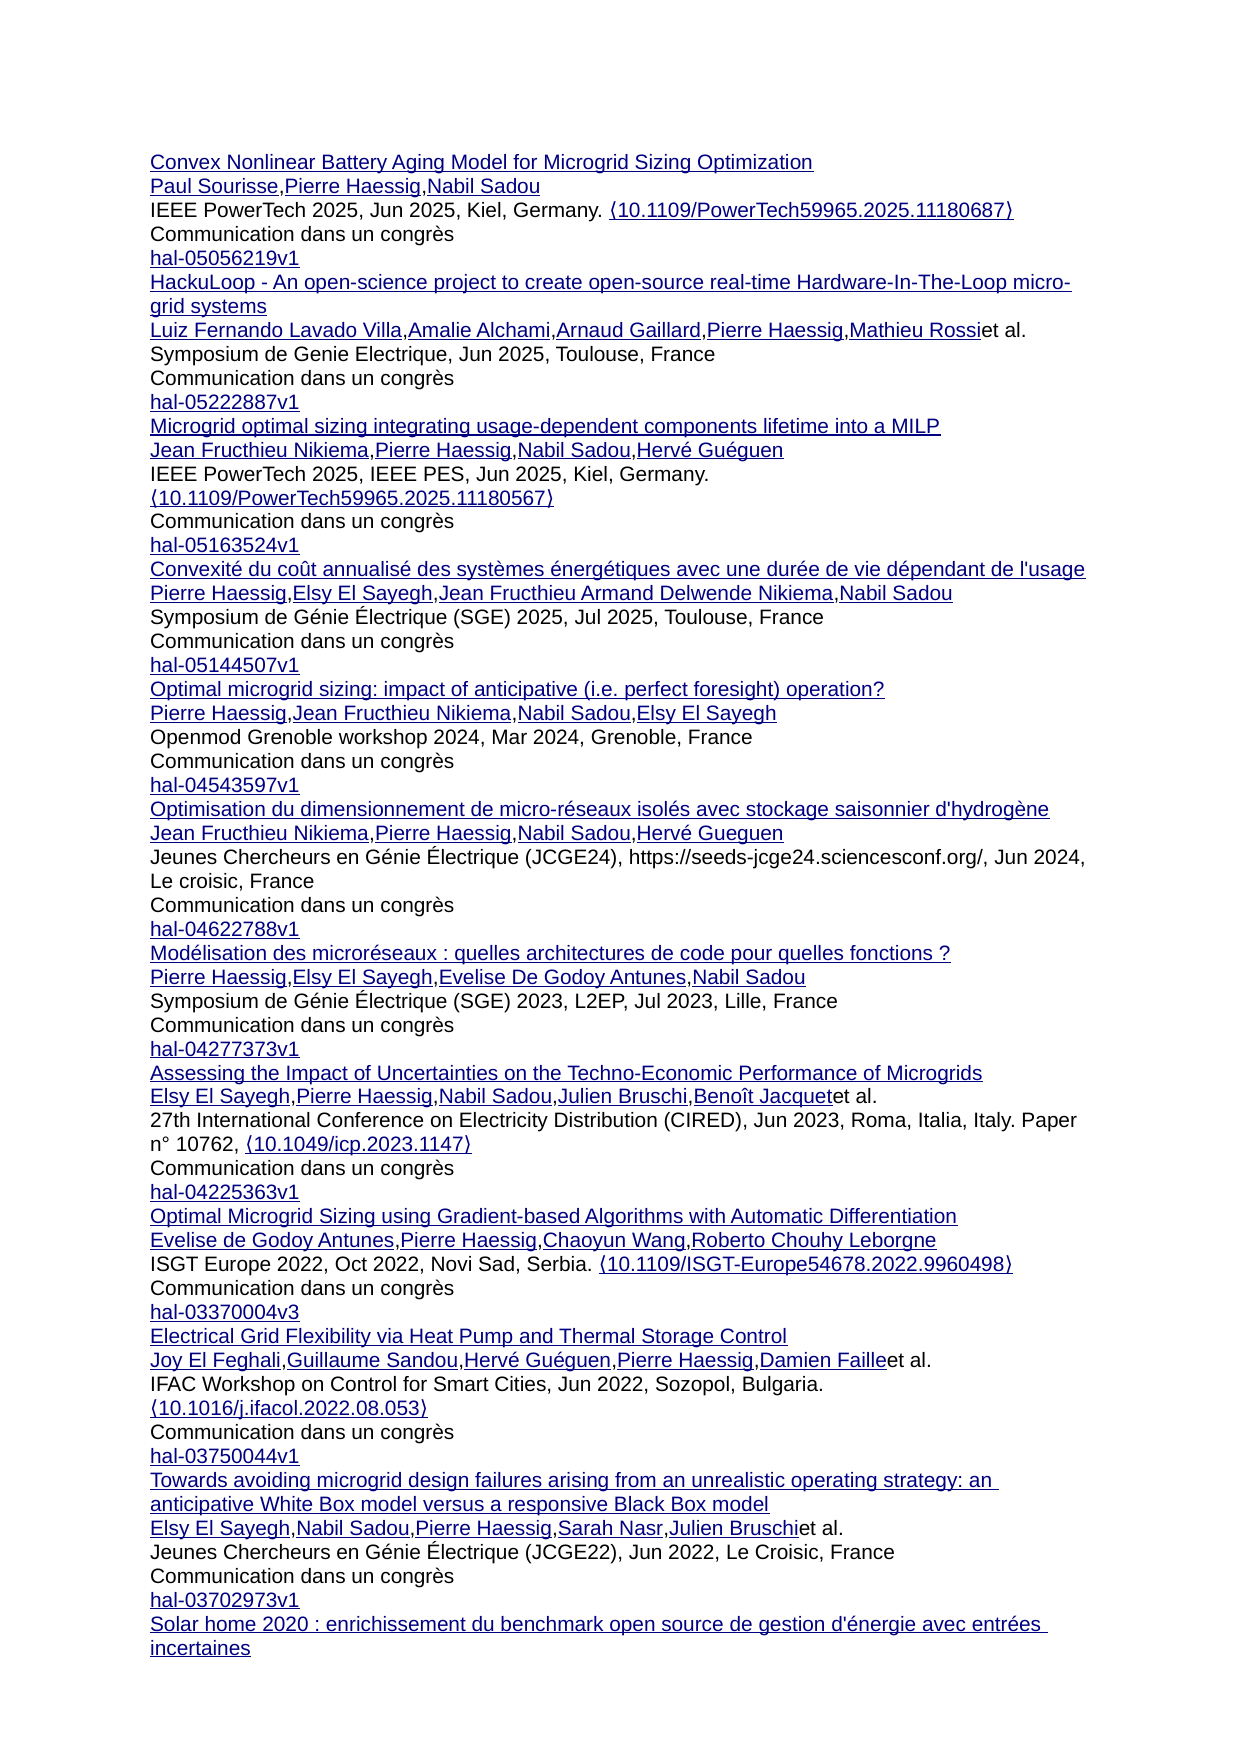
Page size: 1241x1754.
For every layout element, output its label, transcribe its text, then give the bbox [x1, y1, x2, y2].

table_cell Optimal microgrid sizing: impact of anticipative (i.e. perfect foresight) operation? Pierre Haessig,Jean Fructhieu Nikiema,Nabil Sadou,Elsy El Sayegh Openmod Grenoble workshop 2024, Mar 2024, Grenoble, France Communication dans un congrès hal-04543597v1 [150, 677, 1090, 797]
table_cell Optimisation du dimensionnement de micro-réseaux isolés avec stockage saisonnier d'hydrogène Jean Fructhieu Nikiema,Pierre Haessig,Nabil Sadou,Hervé Gueguen Jeunes Chercheurs en Génie Électrique (JCGE24), https://seeds-jcge24.sciencesconf.org/, Jun 2024, Le croisic, France Communication dans un congrès hal-04622788v1 [150, 797, 1090, 941]
table_cell Convexité du coût annualisé des systèmes énergétiques avec une durée de vie dépendant de l'usage Pierre Haessig,Elsy El Sayegh,Jean Fructhieu Armand Delwende Nikiema,Nabil Sadou Symposium de Génie Électrique (SGE) 2025, Jul 2025, Toulouse, France Communication dans un congrès hal-05144507v1 [150, 557, 1090, 677]
table_cell Towards avoiding microgrid design failures arising from an unrealistic operating strategy: an anticipative White Box model versus a responsive Black Box model Elsy El Sayegh,Nabil Sadou,Pierre Haessig,Sarah Nasr,Julien Bruschiet al. Jeunes Chercheurs en Génie Électrique (JCGE22), Jun 2022, Le Croisic, France Communication dans un congrès hal-03702973v1 [150, 1468, 1090, 1611]
table_cell Modélisation des microréseaux : quelles architectures de code pour quelles fonctions ? Pierre Haessig,Elsy El Sayegh,Evelise De Godoy Antunes,Nabil Sadou Symposium de Génie Électrique (SGE) 2023, L2EP, Jul 2023, Lille, France Communication dans un congrès hal-04277373v1 [150, 941, 1090, 1060]
table_cell Optimal Microgrid Sizing using Gradient-based Algorithms with Automatic Differentiation Evelise de Godoy Antunes,Pierre Haessig,Chaoyun Wang,Roberto Chouhy Leborgne ISGT Europe 2022, Oct 2022, Novi Sad, Serbia. ⟨10.1109/ISGT-Europe54678.2022.9960498⟩ Communication dans un congrès hal-03370004v3 [150, 1204, 1090, 1324]
table_header Convex Nonlinear Battery Aging Model for Microgrid Sizing Optimization Paul Sourisse,Pierre Haessig,Nabil Sadou IEEE PowerTech 2025, Jun 2025, Kiel, Germany. ⟨10.1109/PowerTech59965.2025.11180687⟩ Communication dans un congrès hal-05056219v1 [150, 150, 1090, 270]
table_cell Microgrid optimal sizing integrating usage-dependent components lifetime into a MILP Jean Fructhieu Nikiema,Pierre Haessig,Nabil Sadou,Hervé Guéguen IEEE PowerTech 2025, IEEE PES, Jun 2025, Kiel, Germany. ⟨10.1109/PowerTech59965.2025.11180567⟩ Communication dans un congrès hal-05163524v1 [150, 414, 1090, 557]
table_cell HackuLoop - An open-science project to create open-source real-time Hardware-In-The-Loop micro-grid systems Luiz Fernando Lavado Villa,Amalie Alchami,Arnaud Gaillard,Pierre Haessig,Mathieu Rossiet al. Symposium de Genie Electrique, Jun 2025, Toulouse, France Communication dans un congrès hal-05222887v1 [150, 270, 1090, 413]
table_cell Electrical Grid Flexibility via Heat Pump and Thermal Storage Control Joy El Feghali,Guillaume Sandou,Hervé Guéguen,Pierre Haessig,Damien Failleet al. IFAC Workshop on Control for Smart Cities, Jun 2022, Sozopol, Bulgaria. ⟨10.1016/j.ifacol.2022.08.053⟩ Communication dans un congrès hal-03750044v1 [150, 1324, 1090, 1468]
table_cell Assessing the Impact of Uncertainties on the Techno-Economic Performance of Microgrids Elsy El Sayegh,Pierre Haessig,Nabil Sadou,Julien Bruschi,Benoît Jacquetet al. 27th International Conference on Electricity Distribution (CIRED), Jun 2023, Roma, Italia, Italy. Paper n° 10762, ⟨10.1049/icp.2023.1147⟩ Communication dans un congrès hal-04225363v1 [150, 1060, 1090, 1204]
table_cell Solar home 2020 : enrichissement du benchmark open source de gestion d'énergie avec entrées incertaines [150, 1611, 1090, 1659]
